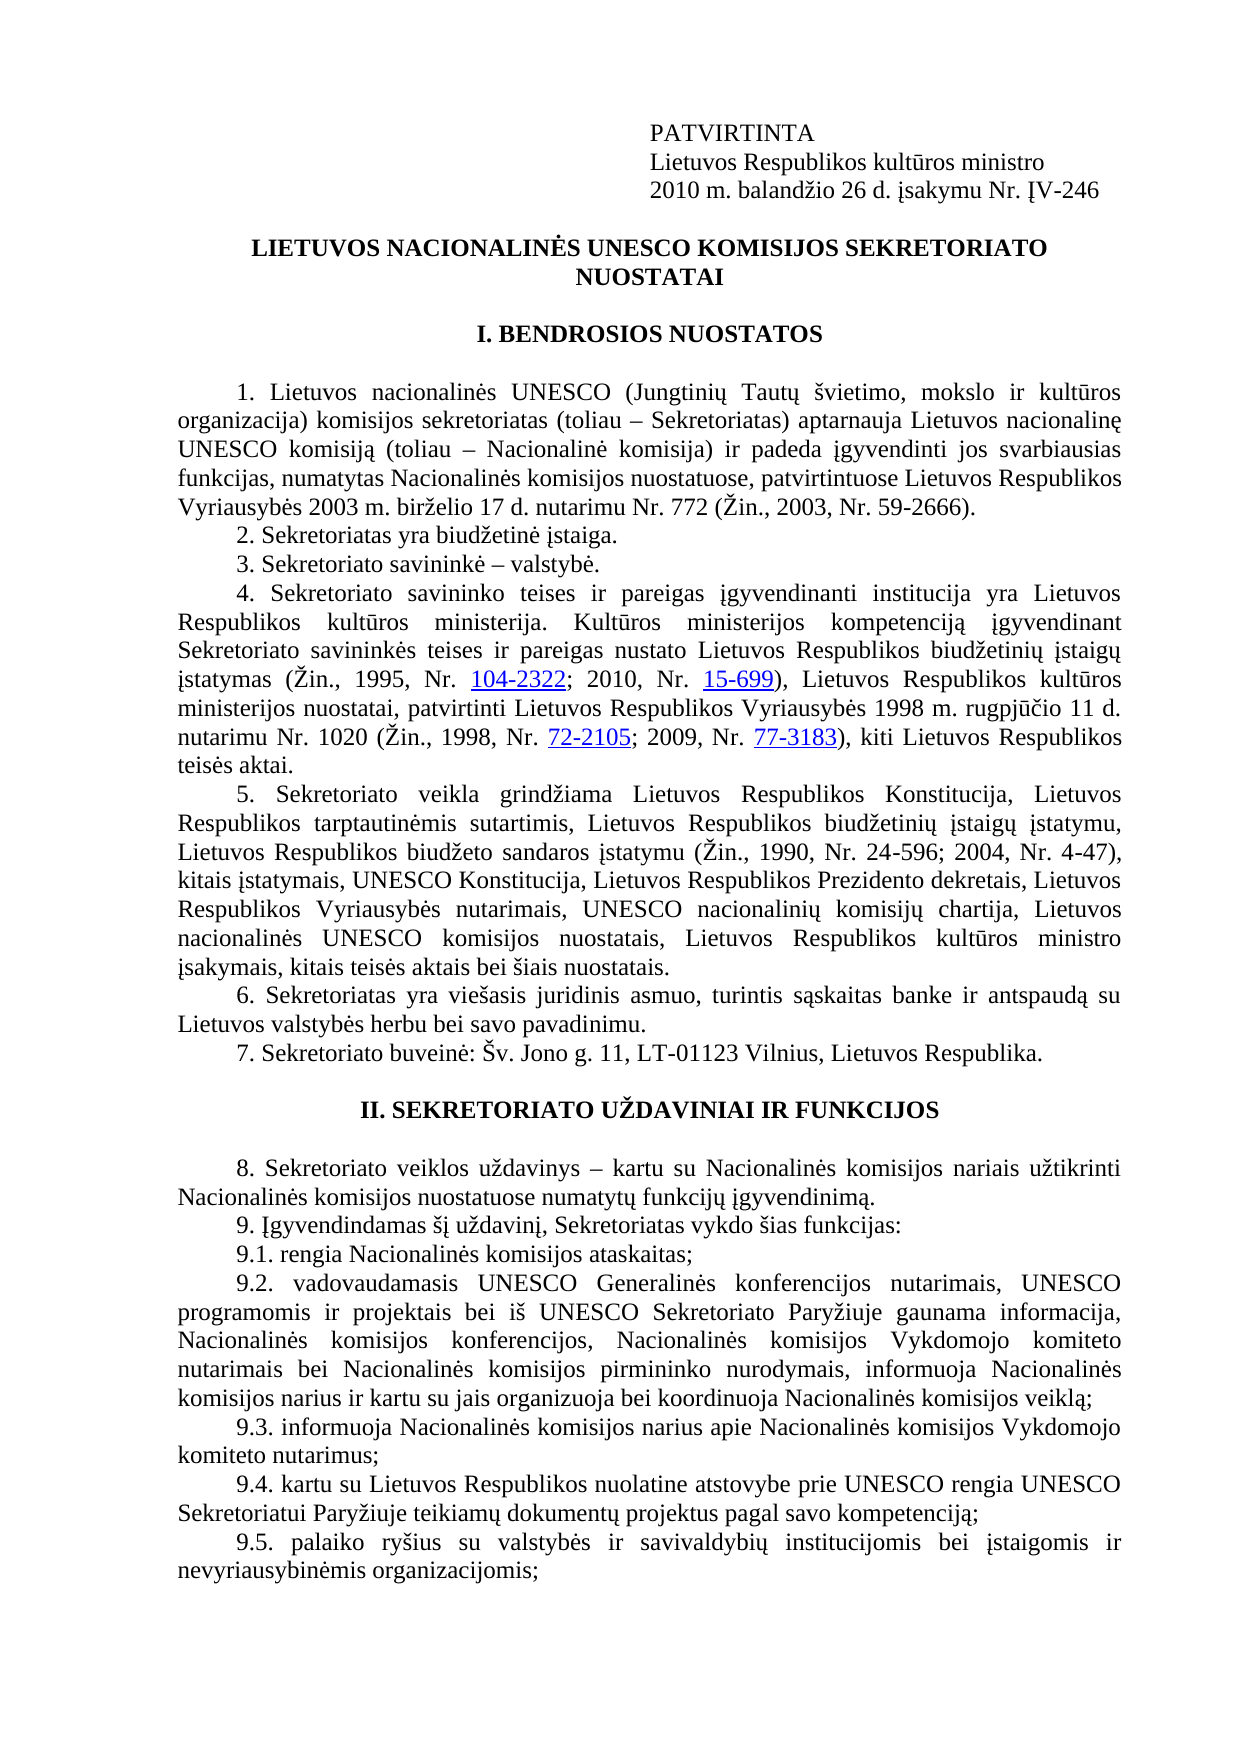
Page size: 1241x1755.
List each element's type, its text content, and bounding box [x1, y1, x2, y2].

text 2. Sekretoriatas yra biudžetinė įstaiga. [177, 521, 1122, 549]
text 9.2. vadovaudamasis UNESCO Generalinės konferencijos nutarimais, UNESCO programomis ir projektais bei iš UNESCO Sekretoriato Paryžiuje gaunama informacija, Nacionalinės komisijos konferencijos, Nacionalinės komisijos Vykdomojo komiteto nutarimais bei Nacionalinės komisijos pirmininko nurodymais, informuoja Nacionalinės komisijos narius ir kartu su jais organizuoja bei koordinuoja Nacionalinės komisijos veiklą; [177, 1268, 1122, 1412]
text 1. Lietuvos nacionalinės UNESCO (Jungtinių Tautų švietimo, mokslo ir kultūros organizacija) komisijos sekretoriatas (toliau – Sekretoriatas) aptarnauja Lietuvos nacionalinę UNESCO komisiją (toliau – Nacionalinė komisija) ir padeda įgyvendinti jos svarbiausias funkcijas, numatytas Nacionalinės komisijos nuostatuose, patvirtintuose Lietuvos Respublikos Vyriausybės 2003 m. birželio 17 d. nutarimu Nr. 772 (Žin., 2003, Nr. 59‑2666). [177, 377, 1122, 521]
text 4. Sekretoriato savininko teises ir pareigas įgyvendinanti institucija yra Lietuvos Respublikos kultūros ministerija. Kultūros ministerijos kompetenciją įgyvendinant Sekretoriato savininkės teises ir pareigas nustato Lietuvos Respublikos biudžetinių įstaigų įstatymas (Žin., 1995, Nr. 104-2322; 2010, Nr. 15-699), Lietuvos Respublikos kultūros ministerijos nuostatai, patvirtinti Lietuvos Respublikos Vyriausybės 1998 m. rugpjūčio 11 d. nutarimu Nr. 1020 (Žin., 1998, Nr. 72-2105; 2009, Nr. 77-3183), kiti Lietuvos Respublikos teisės aktai. [177, 578, 1122, 779]
text 2010 m. balandžio 26 d. įsakymu Nr. ĮV-246 [649, 176, 1122, 204]
text 9. Įgyvendindamas šį uždavinį, Sekretoriatas vykdo šias funkcijas: [177, 1211, 1122, 1239]
text 9.4. kartu su Lietuvos Respublikos nuolatine atstovybe prie UNESCO rengia UNESCO Sekretoriatui Paryžiuje teikiamų dokumentų projektus pagal savo kompetenciją; [177, 1469, 1122, 1527]
text I. BENDROSIOS NUOSTATOS [177, 319, 1122, 348]
text 3. Sekretoriato savininkė – valstybė. [177, 549, 1122, 578]
text Lietuvos Respublikos kultūros ministro [649, 147, 1122, 176]
text 9.5. palaiko ryšius su valstybės ir savivaldybių institucijomis bei įstaigomis ir nevyriausybinėmis organizacijomis; [177, 1527, 1122, 1584]
text 9.3. informuoja Nacionalinės komisijos narius apie Nacionalinės komisijos Vykdomojo komiteto nutarimus; [177, 1412, 1122, 1469]
text LIETUVOS NACIONALINĖS UNESCO KOMISIJOS SEKRETORIATO NUOSTATAI [177, 233, 1122, 291]
text 6. Sekretoriatas yra viešasis juridinis asmuo, turintis sąskaitas banke ir antspaudą su Lietuvos valstybės herbu bei savo pavadinimu. [177, 981, 1122, 1038]
text 7. Sekretoriato buveinė: Šv. Jono g. 11, LT‑01123 Vilnius, Lietuvos Respublika. [177, 1038, 1122, 1067]
text II. SEKRETORIATO UŽDAVINIAI IR FUNKCIJOS [177, 1096, 1122, 1124]
text Patvirtinta [649, 118, 1122, 147]
text 5. Sekretoriato veikla grindžiama Lietuvos Respublikos Konstitucija, Lietuvos Respublikos tarptautinėmis sutartimis, Lietuvos Respublikos biudžetinių įstaigų įstatymu, Lietuvos Respublikos biudžeto sandaros įstatymu (Žin., 1990, Nr. 24‑596; 2004, Nr. 4‑47), kitais įstatymais, UNESCO Konstitucija, Lietuvos Respublikos Prezidento dekretais, Lietuvos Respublikos Vyriausybės nutarimais, UNESCO nacionalinių komisijų chartija, Lietuvos nacionalinės UNESCO komisijos nuostatais, Lietuvos Respublikos kultūros ministro įsakymais, kitais teisės aktais bei šiais nuostatais. [177, 779, 1122, 981]
text 8. Sekretoriato veiklos uždavinys – kartu su Nacionalinės komisijos nariais užtikrinti Nacionalinės komisijos nuostatuose numatytų funkcijų įgyvendinimą. [177, 1153, 1122, 1211]
text 9.1. rengia Nacionalinės komisijos ataskaitas; [177, 1239, 1122, 1268]
